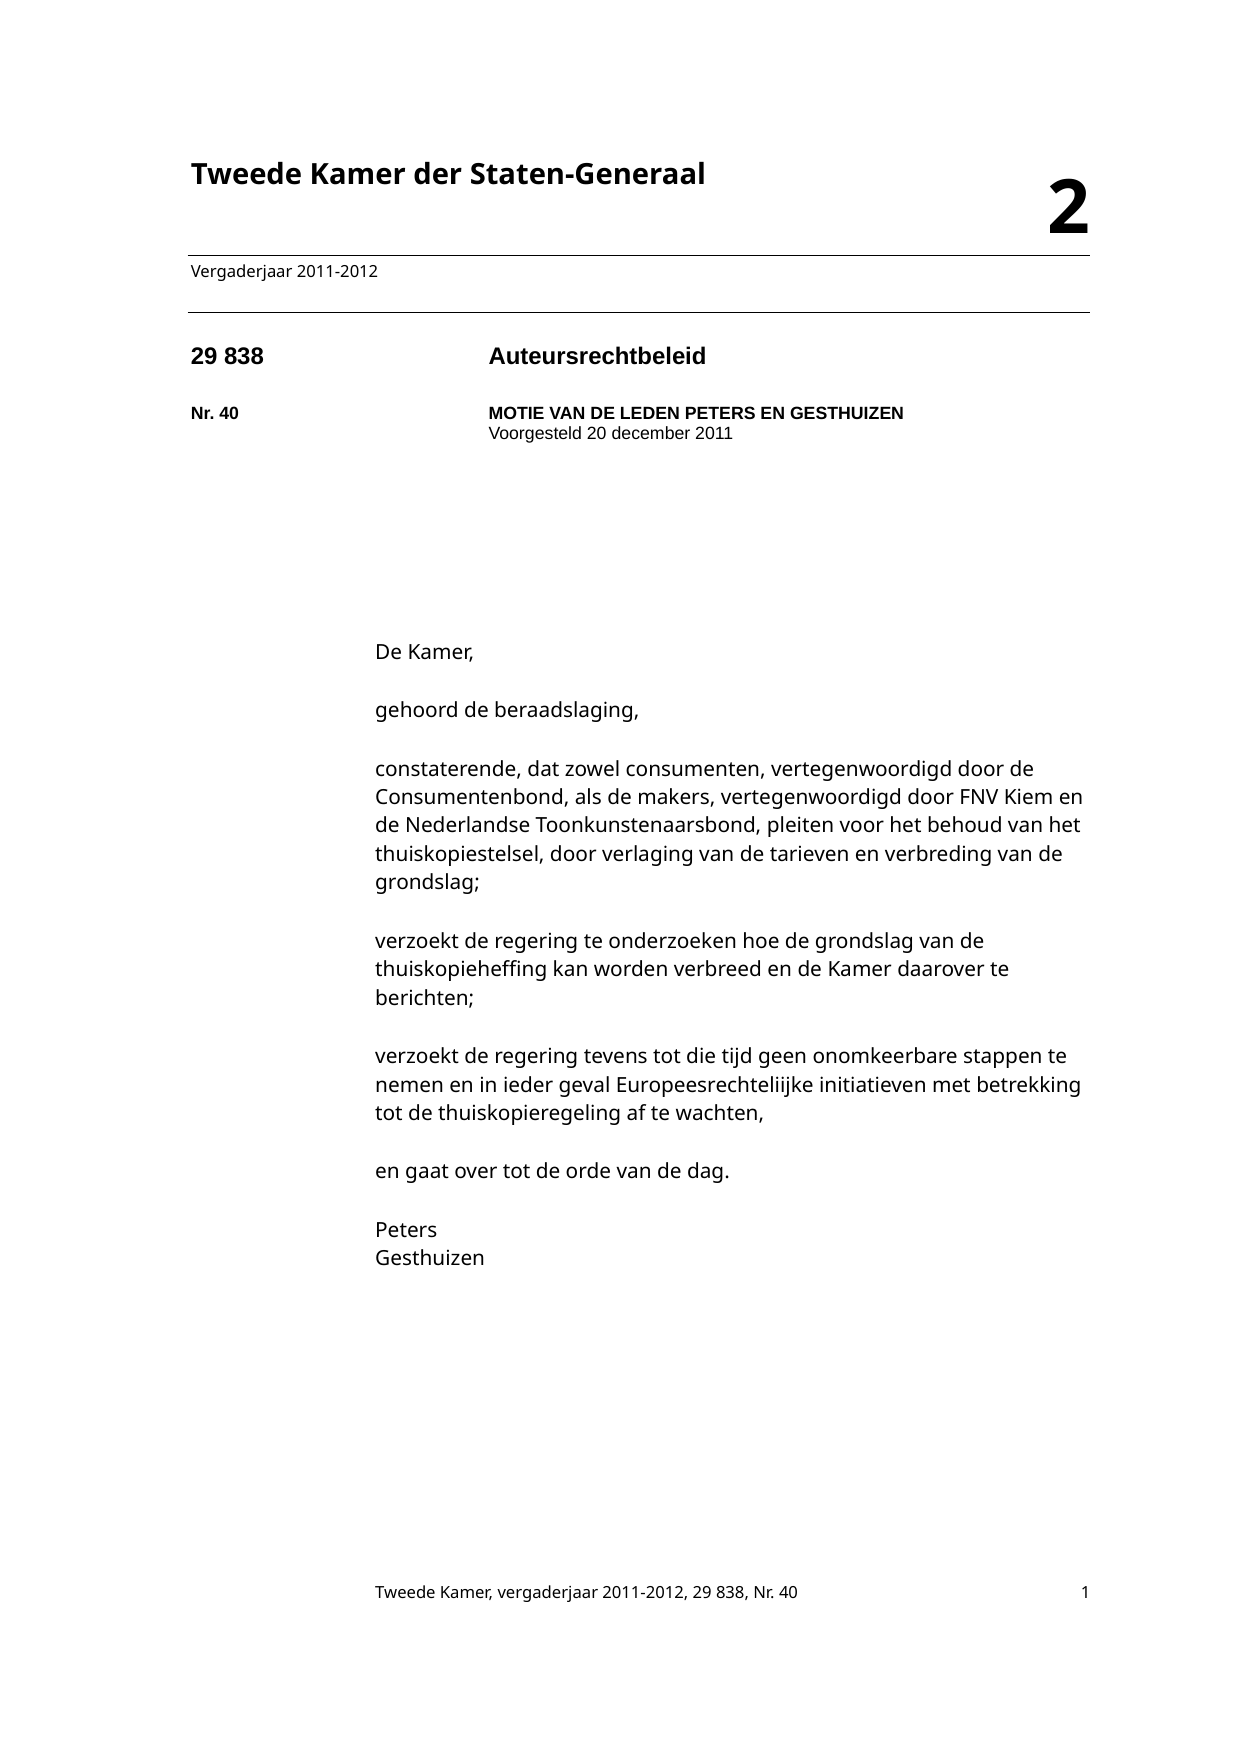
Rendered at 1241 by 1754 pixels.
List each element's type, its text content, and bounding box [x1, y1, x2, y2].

table_cell Auteursrechtbeleid [485, 339, 1090, 399]
table_cell [485, 256, 1090, 312]
table_cell [188, 313, 485, 339]
text en gaat over tot de orde van de dag. [375, 1157, 1090, 1185]
table_header Tweede Kamer der Staten-Generaal [188, 150, 909, 255]
table_cell Vergaderjaar 2011-2012 [188, 256, 485, 312]
text De Kamer, [375, 637, 1090, 665]
table_cell 29 838 [188, 339, 485, 399]
text gehoord de beraadslaging, [375, 695, 1090, 724]
text constaterende, dat zowel consumenten, vertegenwoordigd door de Consumentenbond, als de makers, vertegenwoordigd door FNV Kiem en de Nederlandse Toonkunstenaarsbond, pleiten voor het behoud van het thuiskopiestelsel, door verlaging van de tarieven en verbreding van de grondslag; [375, 754, 1090, 896]
text verzoekt de regering tevens tot die tijd geen onomkeerbare stappen te nemen en in ieder geval Europeesrechteliijke initiatieven met betrekking tot de thuiskopieregeling af te wachten, [375, 1041, 1090, 1127]
text Peters [375, 1215, 1090, 1243]
table_header 2 [910, 150, 1090, 255]
text Gesthuizen [375, 1243, 1090, 1272]
text verzoekt de regering te onderzoeken hoe de grondslag van de thuiskopieheffing kan worden verbreed en de Kamer daarover te berichten; [375, 926, 1090, 1011]
table_cell [485, 313, 1090, 339]
table_cell MOTIE VAN DE LEDEN PETERS EN GESTHUIZEN Voorgesteld 20 december 2011 [485, 399, 1090, 518]
table_cell Nr. 40 [188, 399, 485, 518]
